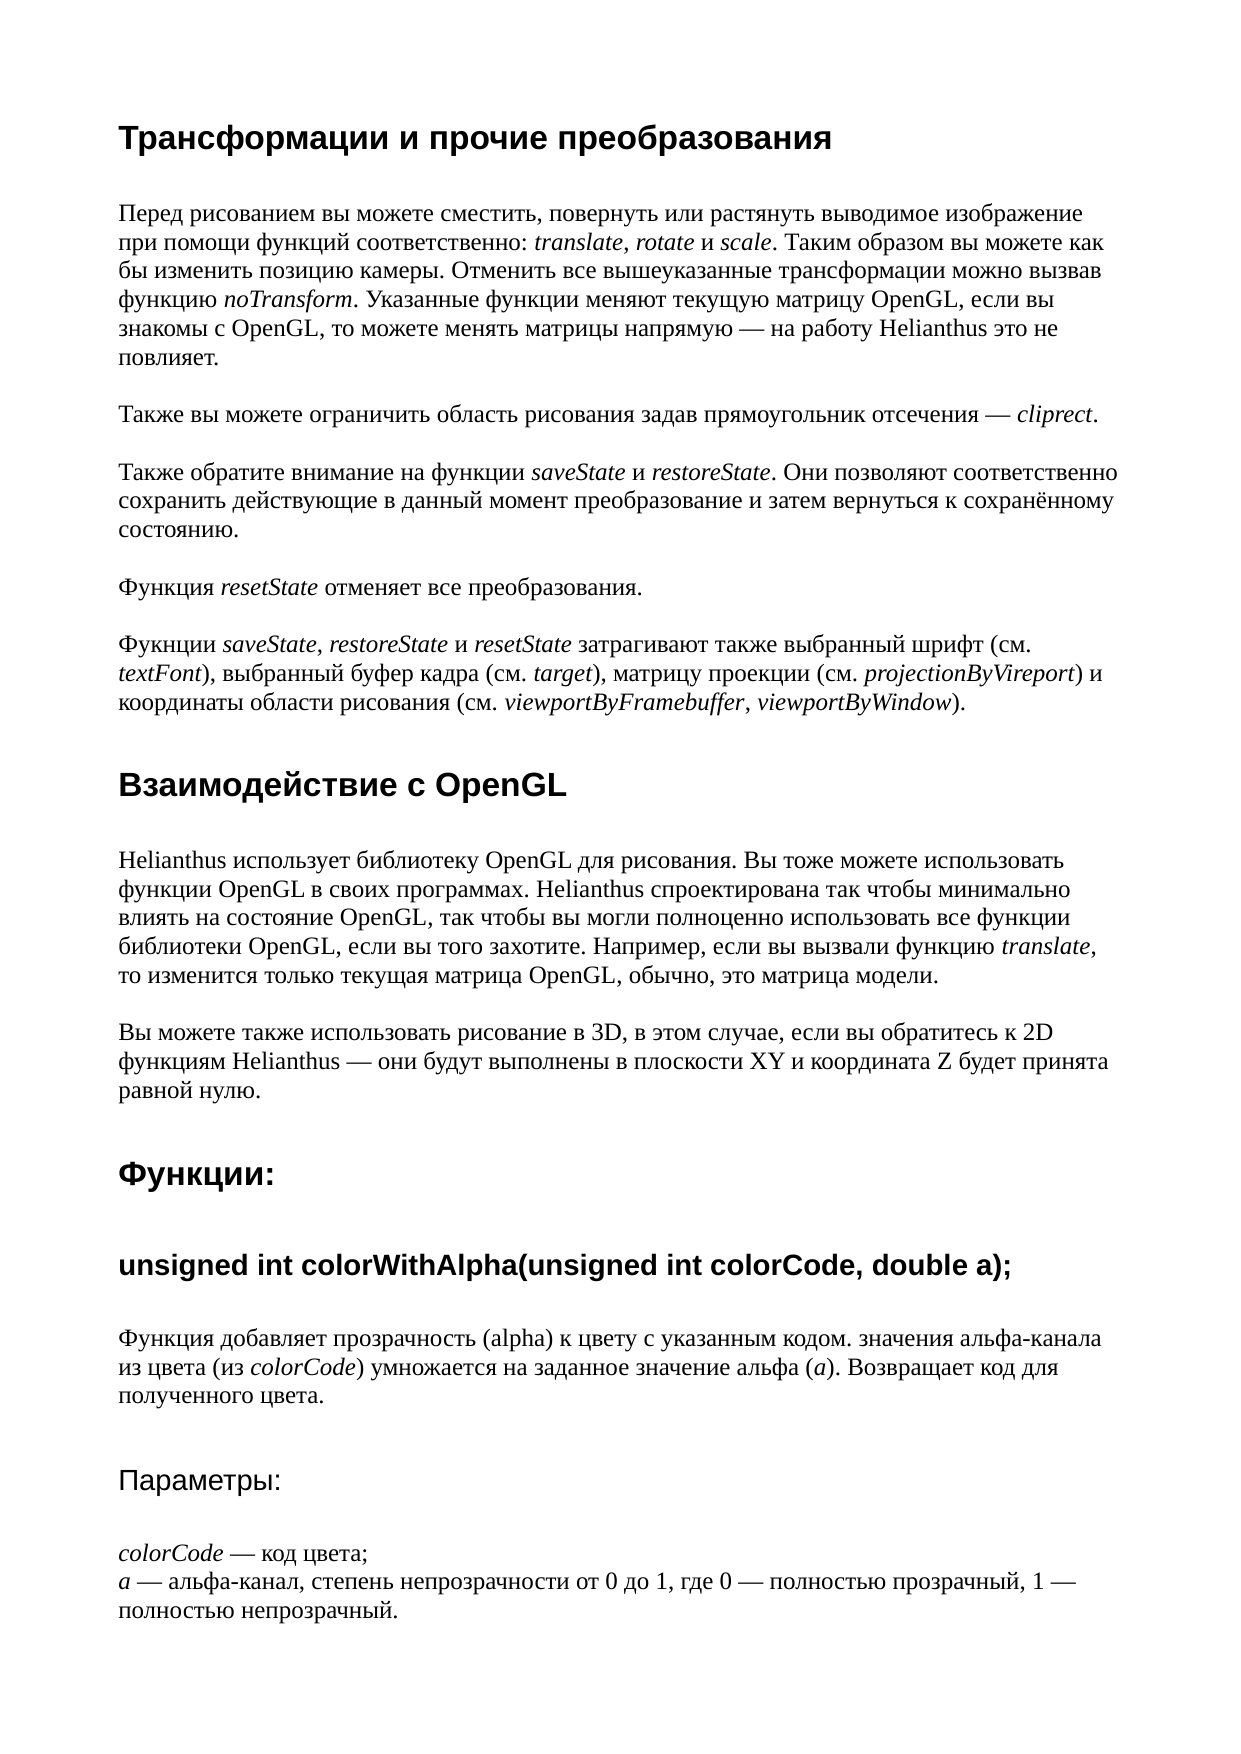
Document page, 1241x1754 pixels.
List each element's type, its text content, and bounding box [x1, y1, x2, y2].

text Функция resetState отменяет все преобразования. [118, 572, 1122, 601]
text Также вы можете ограничить область рисования задав прямоугольник отсечения — cliprect. [118, 399, 1122, 428]
subtitle Взаимодействие с OpenGL [118, 765, 1122, 804]
text a — альфа-канал, степень непрозрачности от 0 до 1, где 0 — полностью прозрачный, 1 — полностью непрозрачный. [118, 1566, 1122, 1624]
text Helianthus использует библиотеку OpenGL для рисования. Вы тоже можете использовать функции OpenGL в своих программах. Helianthus спроектирована так чтобы минимально влиять на состояние OpenGL, так чтобы вы могли полноценно использовать все функции библиотеки OpenGL, если вы того захотите. Например, если вы вызвали функцию translate, то изменится только текущая матрица OpenGL, обычно, это матрица модели. [118, 845, 1122, 989]
text Вы можете также использовать рисование в 3D, в этом случае, если вы обратитесь к 2D функциям Helianthus — они будут выполнены в плоскости XY и координата Z будет принята равной нулю. [118, 1017, 1122, 1104]
text Перед рисованием вы можете сместить, повернуть или растянуть выводимое изображение при помощи функций соответственно: translate, rotate и scale. Таким образом вы можете как бы изменить позицию камеры. Отменить все вышеуказанные трансформации можно вызвав функцию noTransform. Указанные функции меняют текущую матрицу OpenGL, если вы знакомы с OpenGL, то можете менять матрицы напрямую — на работу Helianthus это не повлияет. [118, 198, 1122, 371]
text Также обратите внимание на функции saveState и restoreState. Они позволяют соответственно сохранить действующие в данный момент преобразование и затем вернуться к сохранённому состоянию. [118, 457, 1122, 543]
subtitle Трансформации и прочие преобразования [118, 118, 1122, 157]
subtitle unsigned int colorWithAlpha(unsigned int colorCode, double a); [118, 1248, 1122, 1282]
text Функция добавляет прозрачность (alpha) к цвету с указанным кодом. значения альфа-канала из цвета (из colorCode) умножается на заданное значение альфа (a). Возвращает код для полученного цвета. [118, 1323, 1122, 1409]
subtitle Параметры: [118, 1463, 1122, 1496]
subtitle Функции: [118, 1153, 1122, 1192]
text Фукнции saveState, restoreState и resetState затрагивают также выбранный шрифт (см. textFont), выбранный буфер кадра (см. target), матрицу проекции (см. projectionByVireport) и координаты области рисования (см. viewportByFramebuffer, viewportByWindow). [118, 629, 1122, 716]
text colorCode — код цвета; [118, 1538, 1122, 1566]
